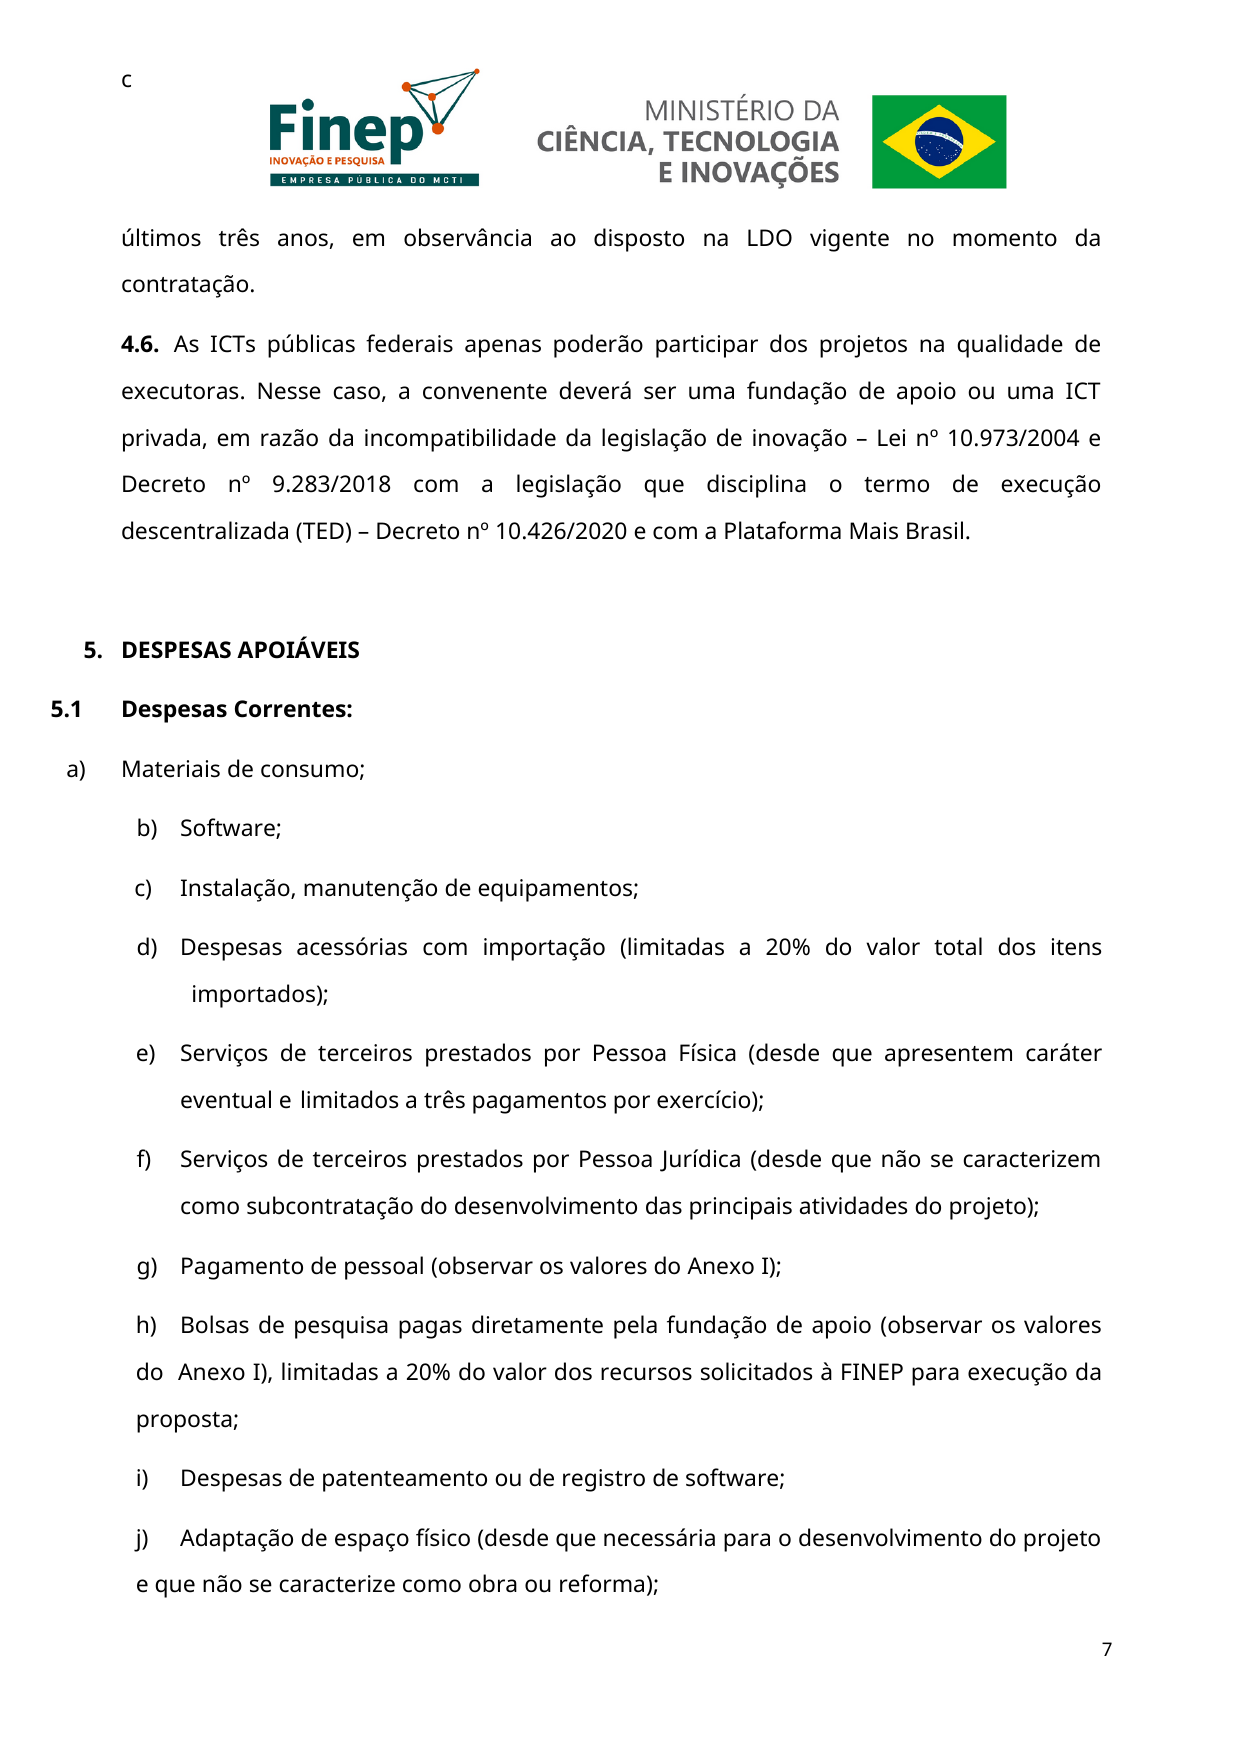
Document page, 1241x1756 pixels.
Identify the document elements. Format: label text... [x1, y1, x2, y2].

list Bolsas de pesquisa pagas diretamente pela fundação de apoio (observar os valores do Anexo I), limitadas a 20% do valor dos recursos solicitados à FINEP para execução da proposta; [136, 1309, 1103, 1434]
list As ICTs públicas federais apenas poderão participar dos projetos na qualidade de executoras. Nesse caso, a convenente deverá ser uma fundação de apoio ou uma ICT privada, em razão da incompatibilidade da legislação de inovação – Lei nº 10.973/2004 e Decreto nº 9.283/2018 com a legislação que disciplina o termo de execução descentralizada (TED) – Decreto nº 10.426/2020 e com a Plataforma Mais Brasil. [121, 328, 1102, 547]
list Despesas Correntes: [50, 693, 1103, 725]
list Instalação, manutenção de equipamentos; [134, 872, 1103, 903]
list últimos três anos, em observância ao disposto na LDO vigente no momento da contratação. [121, 222, 1101, 300]
list Materiais de consumo; [66, 753, 1103, 784]
list DESPESAS APOIÁVEIS [83, 634, 1167, 665]
list Pagamento de pessoal (observar os valores do Anexo I); [136, 1250, 1103, 1281]
list Despesas acessórias com importação (limitadas a 20% do valor total dos itens importados); [136, 931, 1103, 1009]
list Serviços de terceiros prestados por Pessoa Jurídica (desde que não se caracterizem como subcontratação do desenvolvimento das principais atividades do projeto); [136, 1143, 1103, 1222]
list Despesas de patenteamento ou de registro de software; [136, 1462, 1103, 1493]
list Serviços de terceiros prestados por Pessoa Física (desde que apresentem caráter eventual e limitados a três pagamentos por exercício); [136, 1037, 1103, 1115]
list Adaptação de espaço físico (desde que necessária para o desenvolvimento do projeto e que não se caracterize como obra ou reforma); [136, 1522, 1103, 1600]
list Software; [136, 812, 1103, 843]
